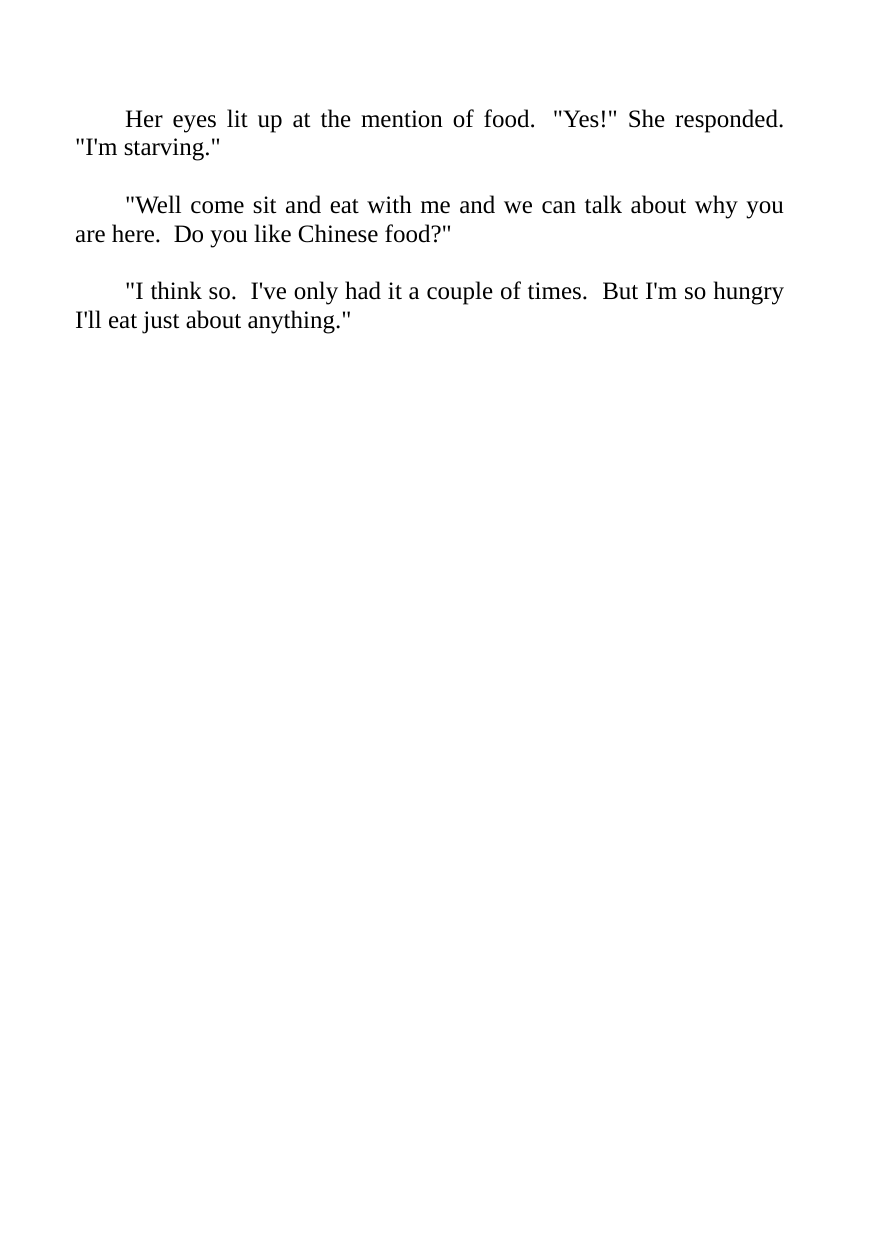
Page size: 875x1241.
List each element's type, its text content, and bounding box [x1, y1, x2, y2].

text "I think so. I've only had it a couple of times. But I'm so hungry I'll eat just about anything." [75, 276, 784, 334]
text "Well come sit and eat with me and we can talk about why you are here. Do you like Chinese food?" [75, 190, 784, 247]
text Her eyes lit up at the mention of food. "Yes!" She responded. "I'm starving." [75, 104, 784, 161]
